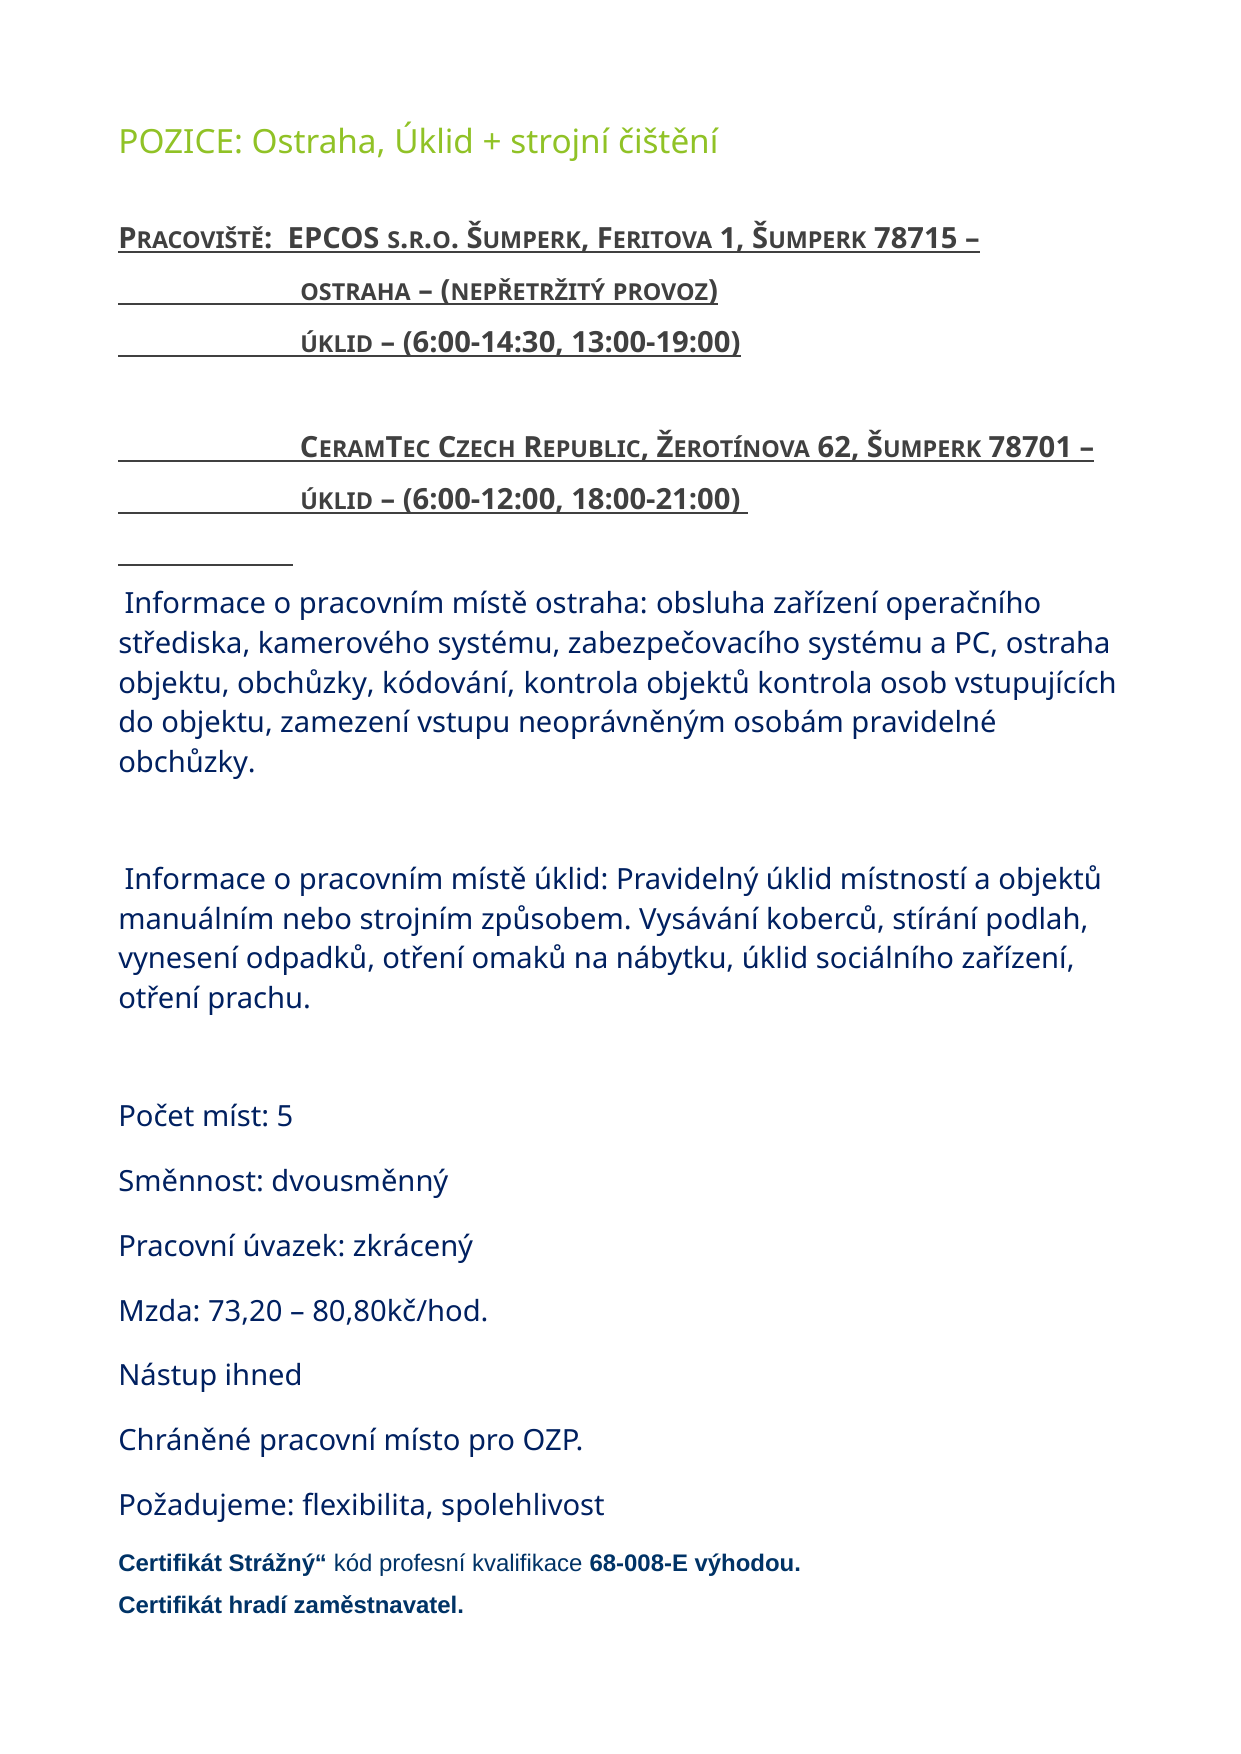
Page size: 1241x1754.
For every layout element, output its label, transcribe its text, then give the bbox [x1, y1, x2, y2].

text Mzda: 73,20 – 80,80kč/hod. [118, 1290, 1122, 1329]
text Certifikát Strážný“ kód profesní kvalifikace 68-008-E výhodou. [118, 1548, 1122, 1576]
text Požadujeme: flexibilita, spolehlivost [118, 1484, 1122, 1523]
text Pracoviště: EPCOS s.r.o. Šumperk, Feritova 1, Šumperk 78715 – [118, 217, 1122, 257]
text Směnnost: dvousměnný [118, 1160, 1122, 1200]
text Informace o pracovním místě úklid: Pravidelný úklid místností a objektů manuálním nebo strojním způsobem. Vysávání koberců, stírání podlah, vynesení odpadků, otření omaků na nábytku, úklid sociálního zařízení, otření prachu. [118, 858, 1122, 1017]
text Informace o pracovním místě ostraha: obsluha zařízení operačního střediska, kamerového systému, zabezpečovacího systému a PC, ostraha objektu, obchůzky, kódování, kontrola objektů kontrola osob vstupujících do objektu, zamezení vstupu neoprávněným osobám pravidelné obchůzky. [118, 583, 1122, 781]
text CeramTec Czech Republic, Žerotínova 62, Šumperk 78701 – [118, 426, 1122, 466]
text Nástup ihned [118, 1354, 1122, 1394]
text úklid – (6:00-14:30, 13:00-19:00) [118, 322, 1122, 361]
text Chráněné pracovní místo pro OZP. [118, 1419, 1122, 1459]
text ostraha – (nepřetržitý provoz) [118, 269, 1122, 309]
text Certifikát hradí zaměstnavatel. [118, 1591, 1122, 1619]
text úklid – (6:00-12:00, 18:00-21:00) [118, 478, 1122, 518]
text POZICE: Ostraha, Úklid + strojní čištění [118, 118, 1122, 163]
text Pracovní úvazek: zkrácený [118, 1225, 1122, 1265]
text Počet míst: 5 [118, 1096, 1122, 1135]
